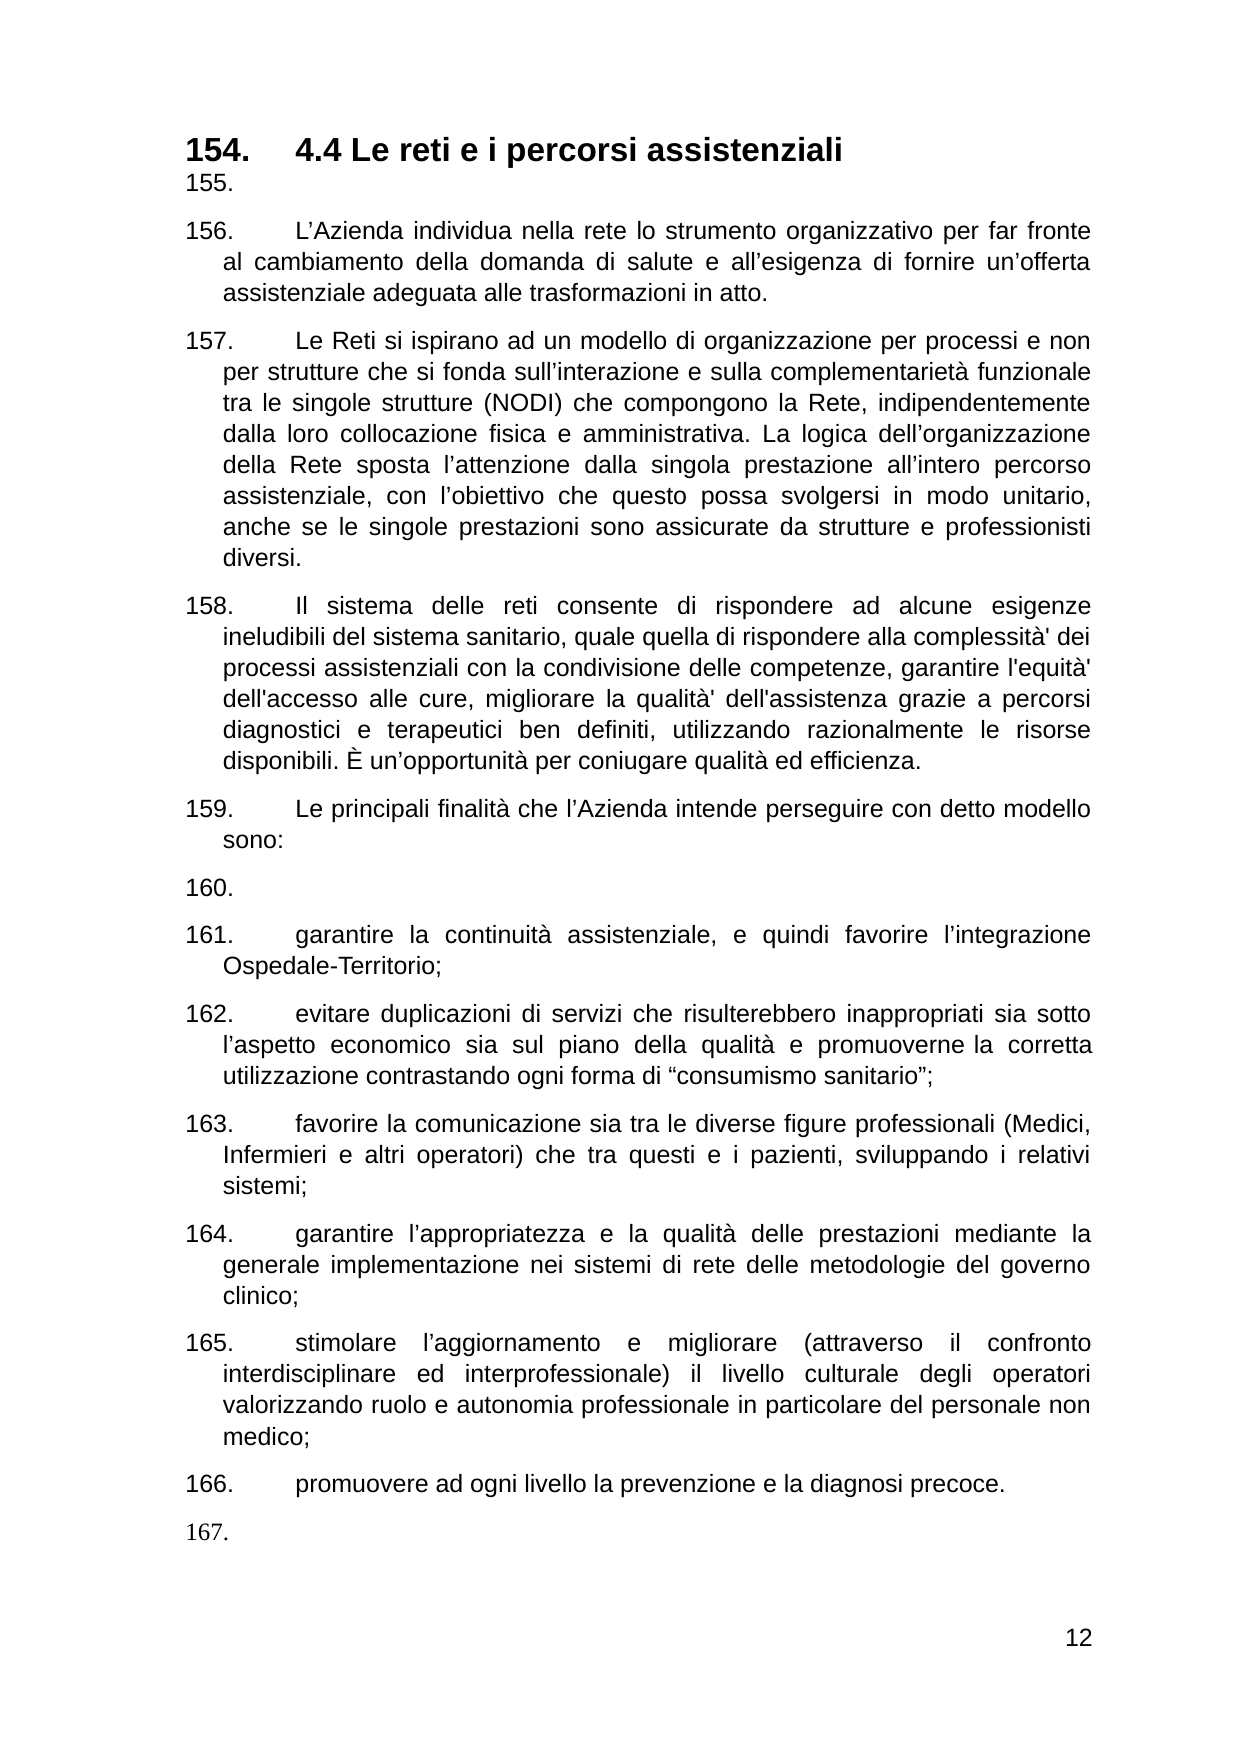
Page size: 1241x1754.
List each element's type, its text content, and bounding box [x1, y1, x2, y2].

list 4.4 Le reti e i percorsi assistenziali [185, 130, 1092, 168]
list Le principali finalità che l’Azienda intende perseguire con detto modello sono: [185, 794, 1092, 853]
list Le Reti si ispirano ad un modello di organizzazione per processi e non per strutture che si fonda sull’interazione e sulla complementarietà funzionale tra le singole strutture (NODI) che compongono la Rete, indipendentemente dalla loro collocazione fisica e amministrativa. La logica dell’organizzazione della Rete sposta l’attenzione dalla singola prestazione all’intero percorso assistenziale, con l’obiettivo che questo possa svolgersi in modo unitario, anche se le singole prestazioni sono assicurate da strutture e professionisti diversi. [185, 326, 1092, 572]
list garantire l’appropriatezza e la qualità delle prestazioni mediante la generale implementazione nei sistemi di rete delle metodologie del governo clinico; [185, 1218, 1092, 1309]
list favorire la comunicazione sia tra le diverse figure professionali (Medici, Infermieri e altri operatori) che tra questi e i pazienti, sviluppando i relativi sistemi; [185, 1109, 1092, 1199]
list L’Azienda individua nella rete lo strumento organizzativo per far fronte al cambiamento della domanda di salute e all’esigenza di fornire un’offerta assistenziale adeguata alle trasformazioni in atto. [185, 216, 1092, 307]
list garantire la continuità assistenziale, e quindi favorire l’integrazione Ospedale-Territorio; [185, 920, 1092, 980]
list promuovere ad ogni livello la prevenzione e la diagnosi precoce. [185, 1469, 1092, 1498]
list Il sistema delle reti consente di rispondere ad alcune esigenze ineludibili del sistema sanitario, quale quella di rispondere alla complessità' dei processi assistenziali con la condivisione delle competenze, garantire l'equità' dell'accesso alle cure, migliorare la qualità' dell'assistenza grazie a percorsi diagnostici e terapeutici ben definiti, utilizzando razionalmente le risorse disponibili. È un’opportunità per coniugare qualità ed efficienza. [185, 591, 1092, 775]
list evitare duplicazioni di servizi che risulterebbero inappropriati sia sotto l’aspetto economico sia sul piano della qualità e promuoverne la corretta utilizzazione contrastando ogni forma di “consumismo sanitario”; [185, 999, 1092, 1090]
list stimolare l’aggiornamento e migliorare (attraverso il confronto interdisciplinare ed interprofessionale) il livello culturale degli operatori valorizzando ruolo e autonomia professionale in particolare del personale non medico; [185, 1328, 1092, 1450]
